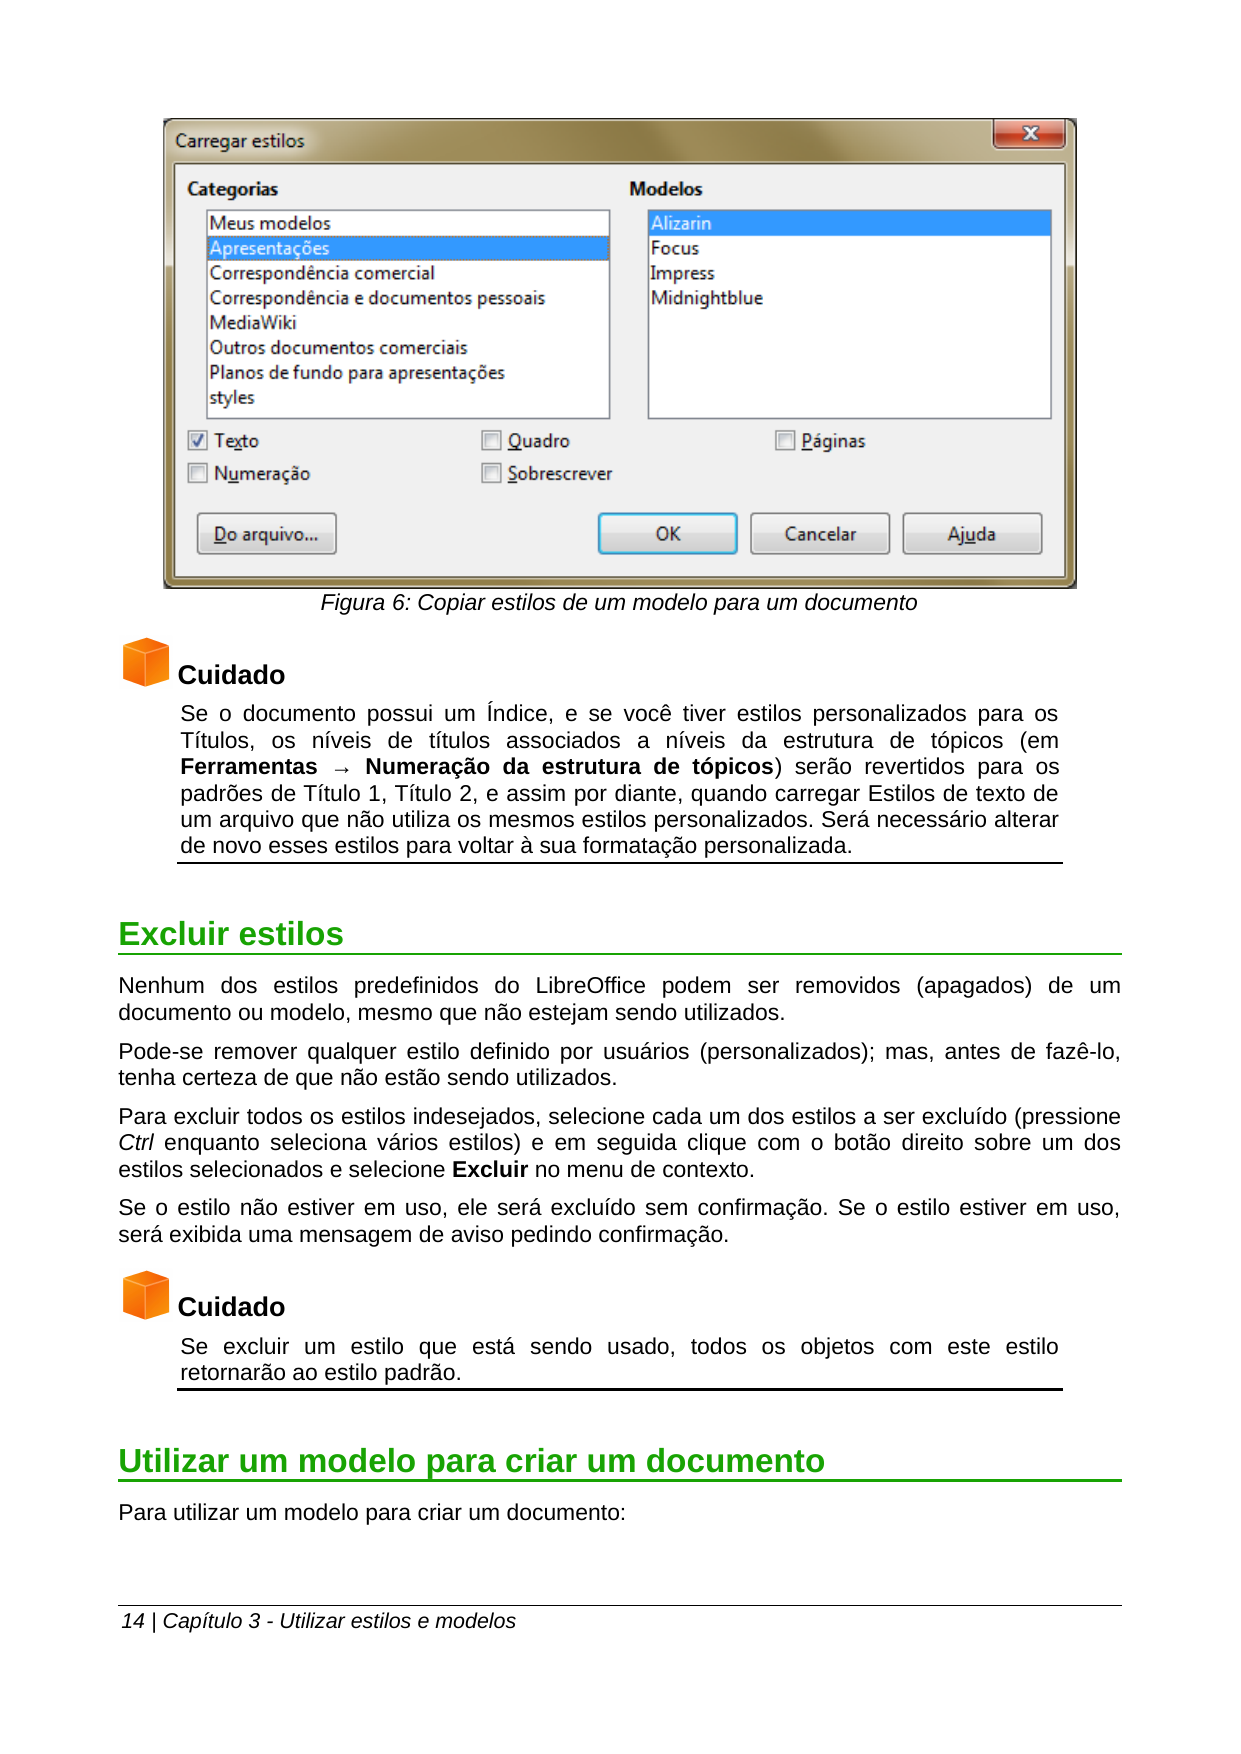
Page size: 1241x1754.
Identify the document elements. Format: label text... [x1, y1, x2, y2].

subtitle Cuidado [118, 635, 1122, 690]
text Para utilizar um modelo para criar um documento: [118, 1499, 1122, 1526]
text Se o documento possui um Índice, e se você tiver estilos personalizados para os Títulos, os níveis de títulos associados a níveis da estrutura de tópicos (em Ferramentas → Numeração da estrutura de tópicos) serão revertidos para os padrões de Título 1, Título 2, e assim por diante, quando carregar Estilos de texto de um arquivo que não utiliza os mesmos estilos personalizados. Será necessário alterar de novo esses estilos para voltar à sua formatação personalizada. [177, 697, 1063, 862]
subtitle Cuidado [118, 1267, 1122, 1322]
text Figura 6: Copiar estilos de um modelo para um documento [153, 118, 1088, 615]
text Pode-se remover qualquer estilo definido por usuários (personalizados); mas, antes de fazê-lo, tenha certeza de que não estão sendo utilizados. [118, 1038, 1122, 1090]
text Para excluir todos os estilos indesejados, selecione cada um dos estilos a ser excluído (pressione Ctrl enquanto seleciona vários estilos) e em seguida clique com o botão direito sobre um dos estilos selecionados e selecione Excluir no menu de contexto. [118, 1103, 1122, 1182]
picture [119, 1268, 173, 1322]
subtitle Excluir estilos [118, 914, 1122, 953]
text Se excluir um estilo que está sendo usado, todos os objetos com este estilo retornarão ao estilo padrão. [177, 1330, 1063, 1388]
picture [163, 118, 1077, 589]
picture [119, 635, 173, 689]
subtitle Utilizar um modelo para criar um documento [118, 1441, 1122, 1479]
text Se o estilo não estiver em uso, ele será excluído sem confirmação. Se o estilo estiver em uso, será exibida uma mensagem de aviso pedindo confirmação. [118, 1194, 1122, 1247]
text Nenhum dos estilos predefinidos do LibreOffice podem ser removidos (apagados) de um documento ou modelo, mesmo que não estejam sendo utilizados. [118, 972, 1122, 1025]
